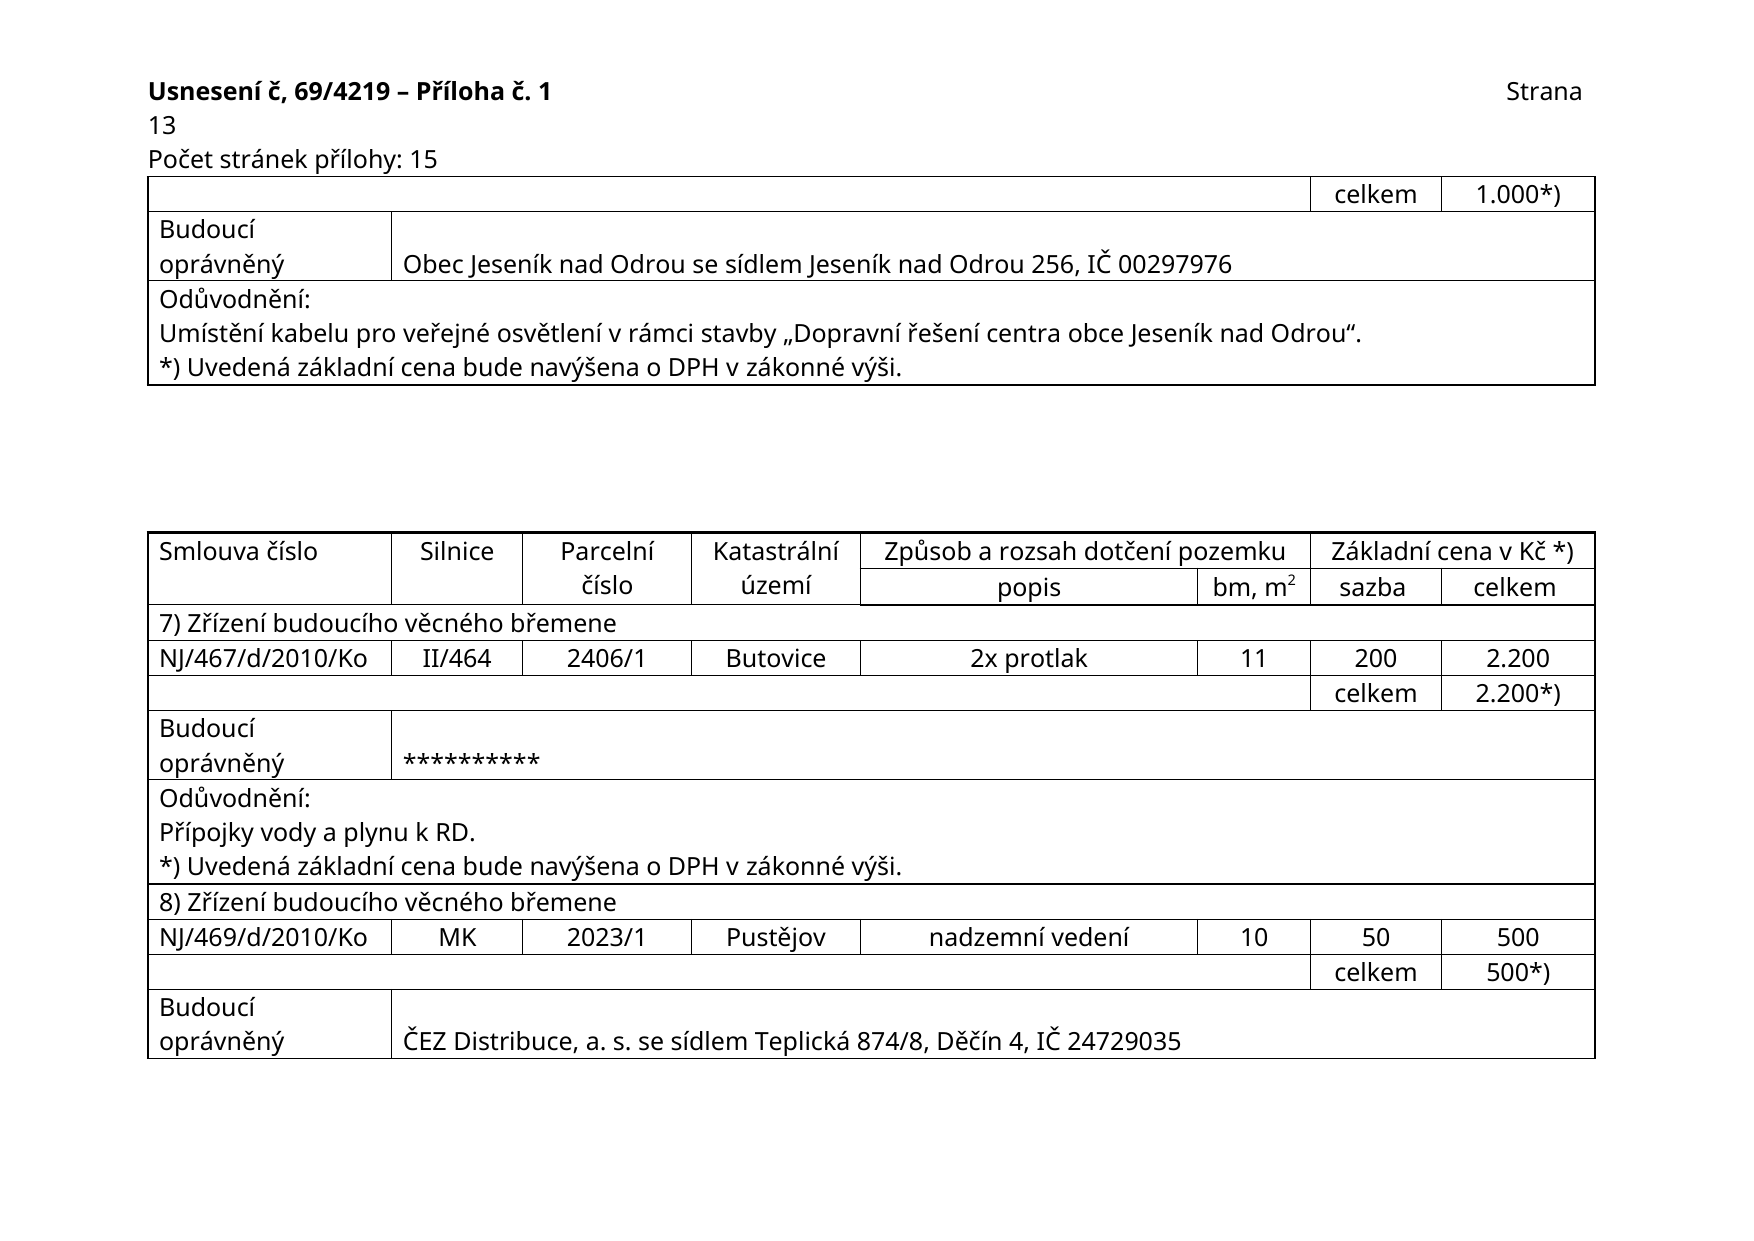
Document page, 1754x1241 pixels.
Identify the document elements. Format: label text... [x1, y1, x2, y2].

table_header Základní cena v Kč *) [1311, 534, 1594, 568]
table_cell 10 [1198, 920, 1310, 954]
table_cell II/464 [392, 641, 522, 675]
table_cell popis [861, 569, 1197, 604]
table_cell celkem [1311, 676, 1441, 710]
table_cell 200 [1311, 641, 1441, 675]
table_cell Butovice [692, 641, 860, 675]
table_header Parcelní číslo [523, 534, 691, 604]
table_cell 500 [1442, 920, 1594, 954]
table_cell ČEZ Distribuce, a. s. se sídlem Teplická 874/8, Děčín 4, IČ 24729035 [392, 990, 1594, 1058]
table_cell Budoucí oprávněný [149, 990, 391, 1058]
table_cell 8) Zřízení budoucího věcného břemene [149, 885, 1594, 919]
table_cell Odůvodnění: Přípojky vody a plynu k RD. *) Uvedená základní cena bude navýšena o DPH v zákonné výši. [149, 780, 1594, 882]
table_cell 1.000*) [1442, 177, 1594, 211]
table_cell 500*) [1442, 955, 1594, 989]
table_cell 2406/1 [523, 641, 691, 675]
table_cell 2023/1 [523, 920, 691, 954]
table_cell nadzemní vedení [861, 920, 1197, 954]
table_cell 2x protlak [861, 641, 1197, 675]
table_header Smlouva číslo [149, 534, 391, 604]
table_cell Budoucí oprávněný [149, 212, 391, 280]
table_header Katastrální území [692, 534, 860, 604]
table_cell celkem [1311, 955, 1441, 989]
table_header Způsob a rozsah dotčení pozemku [861, 534, 1310, 568]
table_cell 2.200*) [1442, 676, 1594, 710]
table_cell NJ/467/d/2010/Ko [149, 641, 391, 675]
table_header Silnice [392, 534, 522, 604]
table_cell Odůvodnění: Umístění kabelu pro veřejné osvětlení v rámci stavby „Dopravní řešení centra obce Jeseník nad Odrou“. *) Uvedená základní cena bude navýšena o DPH v zákonné výši. [149, 281, 1594, 383]
table_cell 11 [1198, 641, 1310, 675]
table_cell [149, 955, 1310, 989]
table_cell bm, m2 [1198, 569, 1310, 604]
table_cell [149, 676, 1310, 710]
table_cell ********** [392, 711, 1594, 779]
table_cell 50 [1311, 920, 1441, 954]
table_cell [149, 177, 1310, 211]
table_cell celkem [1311, 177, 1441, 211]
table_cell 2.200 [1442, 641, 1594, 675]
table_cell MK [392, 920, 522, 954]
table_cell Pustějov [692, 920, 860, 954]
table_cell celkem [1442, 569, 1594, 604]
table_cell Obec Jeseník nad Odrou se sídlem Jeseník nad Odrou 256, IČ 00297976 [392, 212, 1594, 280]
table_cell Budoucí oprávněný [149, 711, 391, 779]
table_cell 7) Zřízení budoucího věcného břemene [149, 605, 1594, 640]
table_cell NJ/469/d/2010/Ko [149, 920, 391, 954]
table_cell sazba [1311, 569, 1441, 604]
